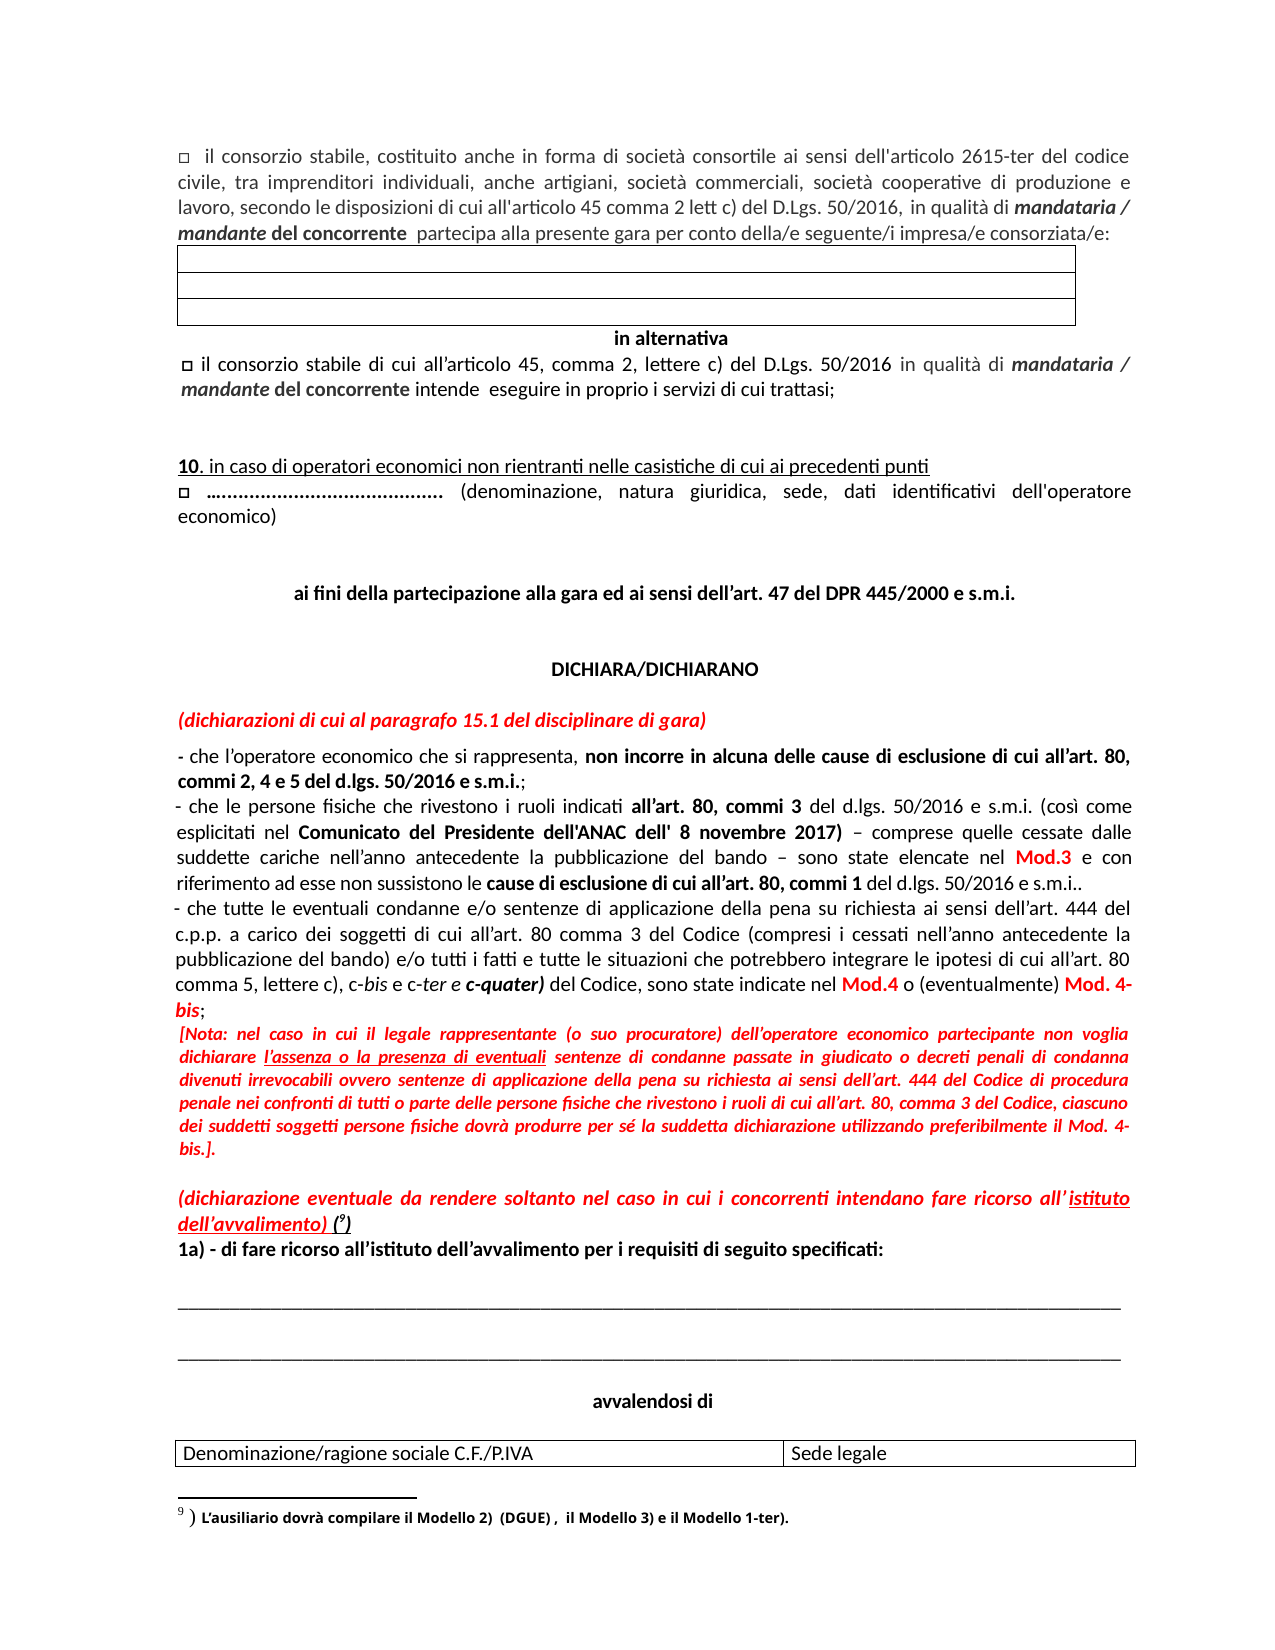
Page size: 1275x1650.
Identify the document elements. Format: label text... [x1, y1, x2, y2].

text avvalendosi di [178, 1389, 1132, 1414]
text - che le persone fisiche che rivestono i ruoli indicati all’art. 80, commi 3 del d.lgs. 50/2016 e s.m.i. (così come esplicitati nel Comunicato del Presidente dell'ANAC dell' 8 novembre 2017) – comprese quelle cessate dalle suddette cariche nell’anno antecedente la pubblicazione del bando – sono state elencate nel Mod.3 e con riferimento ad esse non sussistono le cause di esclusione di cui all’art. 80, commi 1 del d.lgs. 50/2016 e s.m.i.. [175, 794, 1132, 895]
text (dichiarazione eventuale da rendere soltanto nel caso in cui i concorrenti intendano fare ricorso all’istituto dell’avvalimento) () [178, 1185, 1132, 1236]
table_header [178, 246, 1075, 272]
text □ il consorzio stabile di cui all’articolo 45, comma 2, lettere c) del D.Lgs. 50/2016 in qualità di mandataria / mandante del concorrente intende eseguire in proprio i servizi di cui trattasi; [181, 351, 1132, 402]
text ai fini della partecipazione alla gara ed ai sensi dell’art. 47 del DPR 445/2000 e s.m.i. [178, 580, 1132, 605]
text □ il consorzio stabile, costituito anche in forma di società consortile ai sensi dell'articolo 2615-ter del codice civile, tra imprenditori individuali, anche artigiani, società commerciali, società cooperative di produzione e lavoro, secondo le disposizioni di cui all'articolo 45 comma 2 lett c) del D.Lgs. 50/2016, in qualità di mandataria / mandante del concorrente partecipa alla presente gara per conto della/e seguente/i impresa/e consorziata/e: [178, 143, 1132, 245]
text [Nota: nel caso in cui il legale rappresentante (o suo procuratore) dell’operatore economico partecipante non voglia dichiarare l’assenza o la presenza di eventuali sentenze di condanne passate in giudicato o decreti penali di condanna divenuti irrevocabili ovvero sentenze di applicazione della pena su richiesta ai sensi dell’art. 444 del Codice di procedura penale nei confronti di tutti o parte delle persone fisiche che rivestono i ruoli di cui all’art. 80, comma 3 del Codice, ciascuno dei suddetti soggetti persone fisiche dovrà produrre per sé la suddetta dichiarazione utilizzando preferibilmente il Mod. 4-bis.]. [179, 1022, 1132, 1160]
text ) L’ausiliario dovrà compilare il Modello 2) (DGUE) , il Modello 3) e il Modello 1-ter). [178, 1504, 1132, 1528]
text ___________________________________________________________________________________________ [178, 1338, 1132, 1363]
table_cell [178, 299, 1075, 324]
text in alternativa [215, 326, 1132, 351]
text (dichiarazioni di cui al paragrafo 15.1 del disciplinare di gara) [178, 707, 1132, 732]
text □ …........................................ (denominazione, natura giuridica, sede, dati identificativi dell'operatore economico) [178, 478, 1132, 529]
text 10. in caso di operatori economici non rientranti nelle casistiche di cui ai precedenti punti [178, 453, 1132, 478]
table_cell [178, 273, 1075, 298]
table_header Sede legale [784, 1441, 1135, 1466]
table_header Denominazione/ragione sociale C.F./P.IVA [176, 1441, 783, 1466]
text ___________________________________________________________________________________________ [178, 1287, 1132, 1312]
text - che tutte le eventuali condanne e/o sentenze di applicazione della pena su richiesta ai sensi dell’art. 444 del c.p.p. a carico dei soggetti di cui all’art. 80 comma 3 del Codice (compresi i cessati nell’anno antecedente la pubblicazione del bando) e/o tutti i fatti e tutte le situazioni che potrebbero integrare le ipotesi di cui all’art. 80 comma 5, lettere c), c-bis e c-ter e c-quater) del Codice, sono state indicate nel Mod.4 o (eventualmente) Mod. 4-bis; [174, 895, 1132, 1022]
text - che l’operatore economico che si rappresenta, non incorre in alcuna delle cause di esclusione di cui all’art. 80, commi 2, 4 e 5 del d.lgs. 50/2016 e s.m.i.; [178, 743, 1132, 794]
text 1a) - di fare ricorso all’istituto dell’avvalimento per i requisiti di seguito specificati: [178, 1236, 1132, 1262]
text DICHIARA/DICHIARANO [178, 656, 1132, 682]
